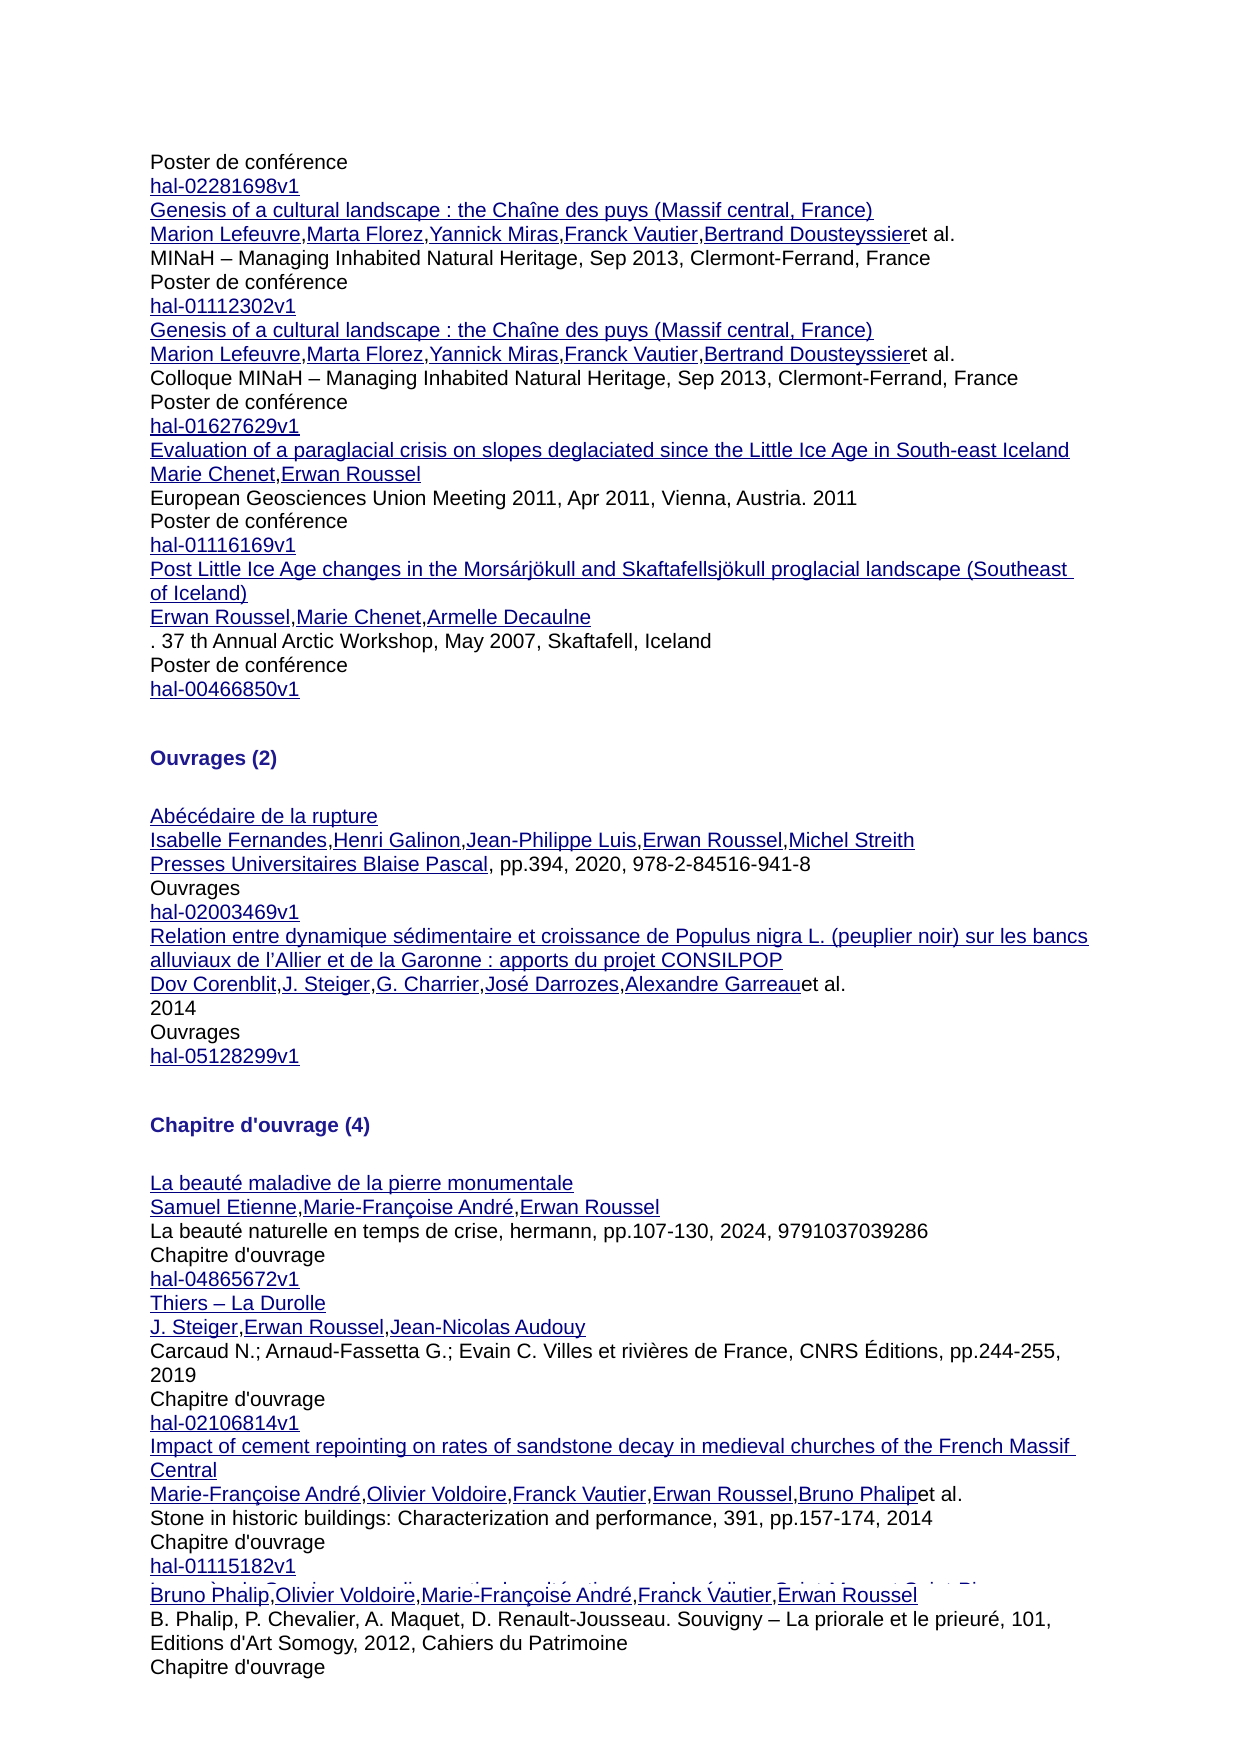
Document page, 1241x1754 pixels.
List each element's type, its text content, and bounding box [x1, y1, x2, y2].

table_cell Genesis of a cultural landscape : the Chaîne des puys (Massif central, France) Marion Lefeuvre,Marta Florez,Yannick Miras,Franck Vautier,Bertrand Dousteyssieret al. MINaH – Managing Inhabited Natural Heritage, Sep 2013, Clermont-Ferrand, France Poster de conférence hal-01112302v1 [150, 198, 1090, 318]
table_cell Post Little Ice Age changes in the Morsárjökull and Skaftafellsjökull proglacial landscape (Southeast of Iceland) Erwan Roussel,Marie Chenet,Armelle Decaulne . 37 th Annual Arctic Workshop, May 2007, Skaftafell, Iceland Poster de conférence hal-00466850v1 [150, 557, 1090, 701]
table_cell Relation entre dynamique sédimentaire et croissance de Populus nigra L. (peuplier noir) sur les bancs alluviaux de l’Allier et de la Garonne : apports du projet CONSILPOP Dov Corenblit,J. Steiger,G. Charrier,José Darrozes,Alexandre Garreauet al. 2014 Ouvrages hal-05128299v1 [150, 924, 1090, 1068]
table_cell Thiers – La Durolle J. Steiger,Erwan Roussel,Jean-Nicolas Audouy Carcaud N.; Arnaud-Fassetta G.; Evain C. Villes et rivières de France, CNRS Éditions, pp.244-255, 2019 Chapitre d'ouvrage hal-02106814v1 [150, 1291, 1090, 1434]
table_cell Genesis of a cultural landscape : the Chaîne des puys (Massif central, France) Marion Lefeuvre,Marta Florez,Yannick Miras,Franck Vautier,Bertrand Dousteyssieret al. Colloque MINaH – Managing Inhabited Natural Heritage, Sep 2013, Clermont-Ferrand, France Poster de conférence hal-01627629v1 [150, 318, 1090, 437]
table_cell Poster de conférence hal-02281698v1 [150, 150, 1090, 198]
table_cell Les grès de Souvigny : un diagnostic des altérations sur les églises Saint-Marc et Saint-Pierre. Bruno Phalip,Olivier Voldoire,Marie-Françoise André,Franck Vautier,Erwan Roussel B. Phalip, P. Chevalier, A. Maquet, D. Renault-Jousseau. Souvigny – La priorale et le prieuré, 101, Editions d'Art Somogy, 2012, Cahiers du Patrimoine Chapitre d'ouvrage hal-01115104v1 [150, 1578, 1090, 1679]
table_header La beauté maladive de la pierre monumentale Samuel Etienne,Marie-Françoise André,Erwan Roussel La beauté naturelle en temps de crise, hermann, pp.107-130, 2024, 9791037039286 Chapitre d'ouvrage hal-04865672v1 [150, 1171, 1090, 1291]
table_header Abécédaire de la rupture Isabelle Fernandes,Henri Galinon,Jean-Philippe Luis,Erwan Roussel,Michel Streith Presses Universitaires Blaise Pascal, pp.394, 2020, 978-2-84516-941-8 Ouvrages hal-02003469v1 [150, 804, 1090, 924]
subtitle Ouvrages (2) [150, 746, 1090, 770]
table_cell Impact of cement repointing on rates of sandstone decay in medieval churches of the French Massif Central Marie-Françoise André,Olivier Voldoire,Franck Vautier,Erwan Roussel,Bruno Phalipet al. Stone in historic buildings: Characterization and performance, 391, pp.157-174, 2014 Chapitre d'ouvrage hal-01115182v1 [150, 1434, 1090, 1578]
table_cell Evaluation of a paraglacial crisis on slopes deglaciated since the Little Ice Age in South-east Iceland Marie Chenet,Erwan Roussel European Geosciences Union Meeting 2011, Apr 2011, Vienna, Austria. 2011 Poster de conférence hal-01116169v1 [150, 438, 1090, 557]
subtitle Chapitre d'ouvrage (4) [150, 1112, 1090, 1136]
